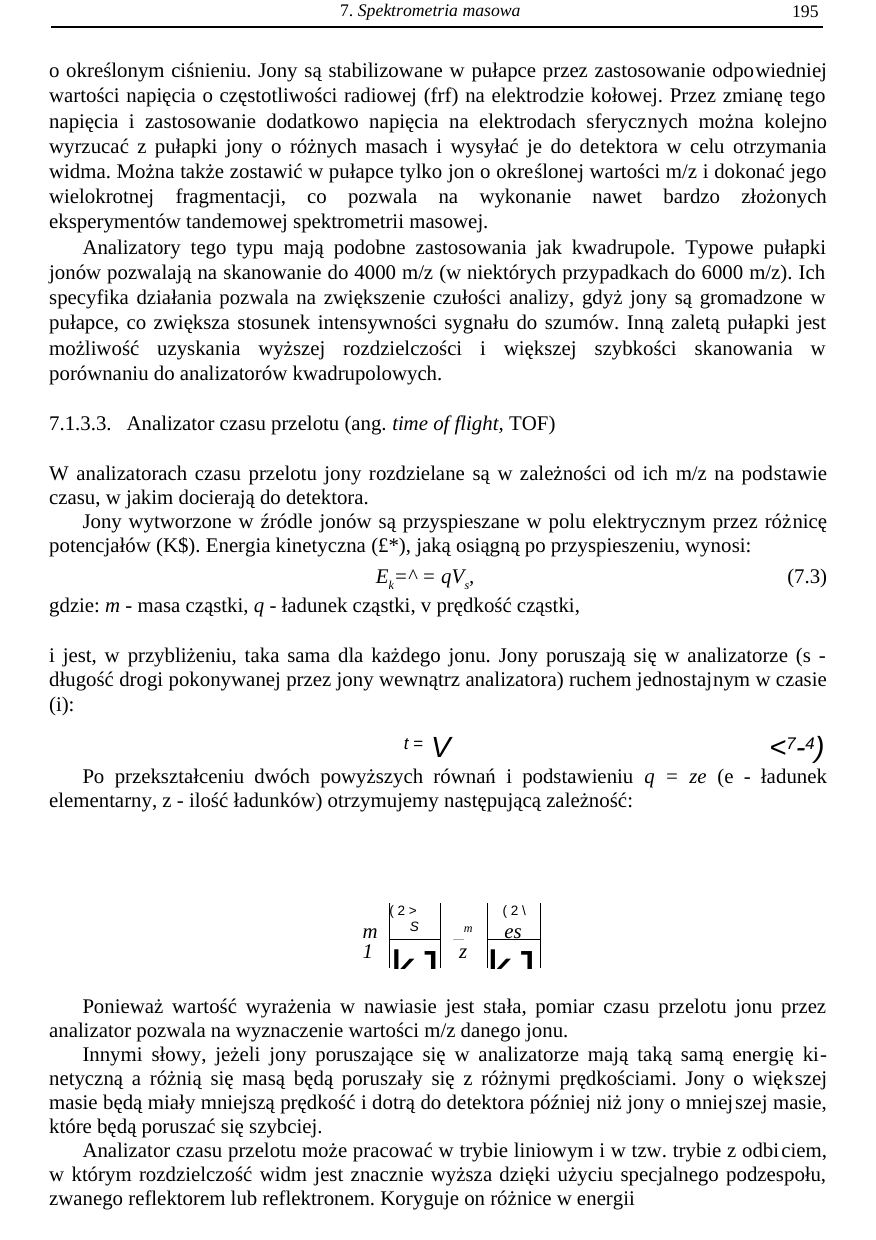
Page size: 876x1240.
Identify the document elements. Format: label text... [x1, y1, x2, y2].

text Ponieważ wartość wyrażenia w nawiasie jest stała, pomiar czasu przelotu jonu przez analizator pozwala na wyznaczenie wartości m/z danego jonu. [49, 994, 827, 1042]
text Jony wytworzone w źródle jonów są przyspieszane w polu elektrycznym przez róż­nicę potencjałów (K$). Energia kinetyczna (£*), jaką osiągną po przyspieszeniu, wyno­si: [49, 509, 827, 557]
table_cell _m [441, 919, 487, 939]
text o określonym ciśnieniu. Jony są stabilizowane w pułapce przez zastosowanie odpo­wiedniej wartości napięcia o częstotliwości radiowej (frf) na elektrodzie kołowej. Przez zmianę tego napięcia i zastosowanie dodatkowo napięcia na elektrodach sferycz­nych można kolejno wyrzucać z pułapki jony o różnych masach i wysyłać je do de­tektora w celu otrzymania widma. Można także zostawić w pułapce tylko jon o okre­ślonej wartości m/z i dokonać jego wielokrotnej fragmentacji, co pozwala na wykona­nie nawet bardzo złożonych eksperymentów tandemowej spektrometrii masowej. [49, 58, 827, 233]
text W analizatorach czasu przelotu jony rozdzielane są w zależności od ich m/z na pod­stawie czasu, w jakim docierają do detektora. [49, 461, 827, 509]
table_header ( 2 > [390, 903, 440, 919]
subtitle t = V <7-4) [49, 730, 827, 764]
table_cell m [363, 919, 389, 939]
table_cell kJ [390, 940, 440, 968]
table_header [441, 903, 487, 919]
text Analizator czasu przelotu może pracować w trybie liniowym i w tzw. trybie z odbi­ciem, w którym rozdzielczość widm jest znacznie wyższa dzięki użyciu specjalnego podzespołu, zwanego reflektorem lub reflektronem. Koryguje on różnice w energii [49, 1138, 827, 1210]
text Ek=^ = qVs, (7.3) [49, 564, 827, 592]
table_cell es [488, 919, 540, 939]
table_cell kJ [488, 940, 540, 968]
text i jest, w przybliżeniu, taka sama dla każdego jonu. Jony poruszają się w analizatorze (s - długość drogi pokonywanej przez jony wewnątrz analizatora) ruchem jednostaj­nym w czasie (i): [49, 643, 827, 716]
table_header ( 2 \ [488, 903, 540, 919]
text gdzie: m - masa cząstki, q - ładunek cząstki, v prędkość cząstki, [49, 593, 827, 617]
text Innymi słowy, jeżeli jony poruszające się w analizatorze mają taką samą energię ki­netyczną a różnią się masą będą poruszały się z różnymi prędkościami. Jony o więk­szej masie będą miały mniejszą prędkość i dotrą do detektora później niż jony o mniej­szej masie, które będą poruszać się szybciej. [49, 1042, 827, 1138]
text Po przekształceniu dwóch powyższych równań i podstawieniu q = ze (e - ładunek elementarny, z - ilość ładunków) otrzymujemy następującą zależność: [49, 764, 827, 812]
table_cell S [390, 919, 440, 939]
table_header [363, 903, 389, 919]
text 7. Spektrometria masowa [340, 0, 535, 20]
table_cell 1 [363, 939, 389, 968]
list Analizator czasu przelotu (ang. time of flight, TOF) [49, 411, 827, 435]
text 195 [792, 1, 822, 22]
text Analizatory tego typu mają podobne zastosowania jak kwadrupole. Typowe pułapki jonów pozwalają na skanowanie do 4000 m/z (w niektórych przypadkach do 6000 m/z). Ich specyfika działania pozwala na zwiększenie czułości analizy, gdyż jony są gromadzone w pułapce, co zwiększa stosunek intensywności sygnału do szumów. Inną zaletą pułapki jest możliwość uzyskania wyższej rozdzielczości i większej szybkości skanowania w porównaniu do analizatorów kwadrupolowych. [49, 235, 827, 385]
table_cell z [441, 939, 487, 968]
